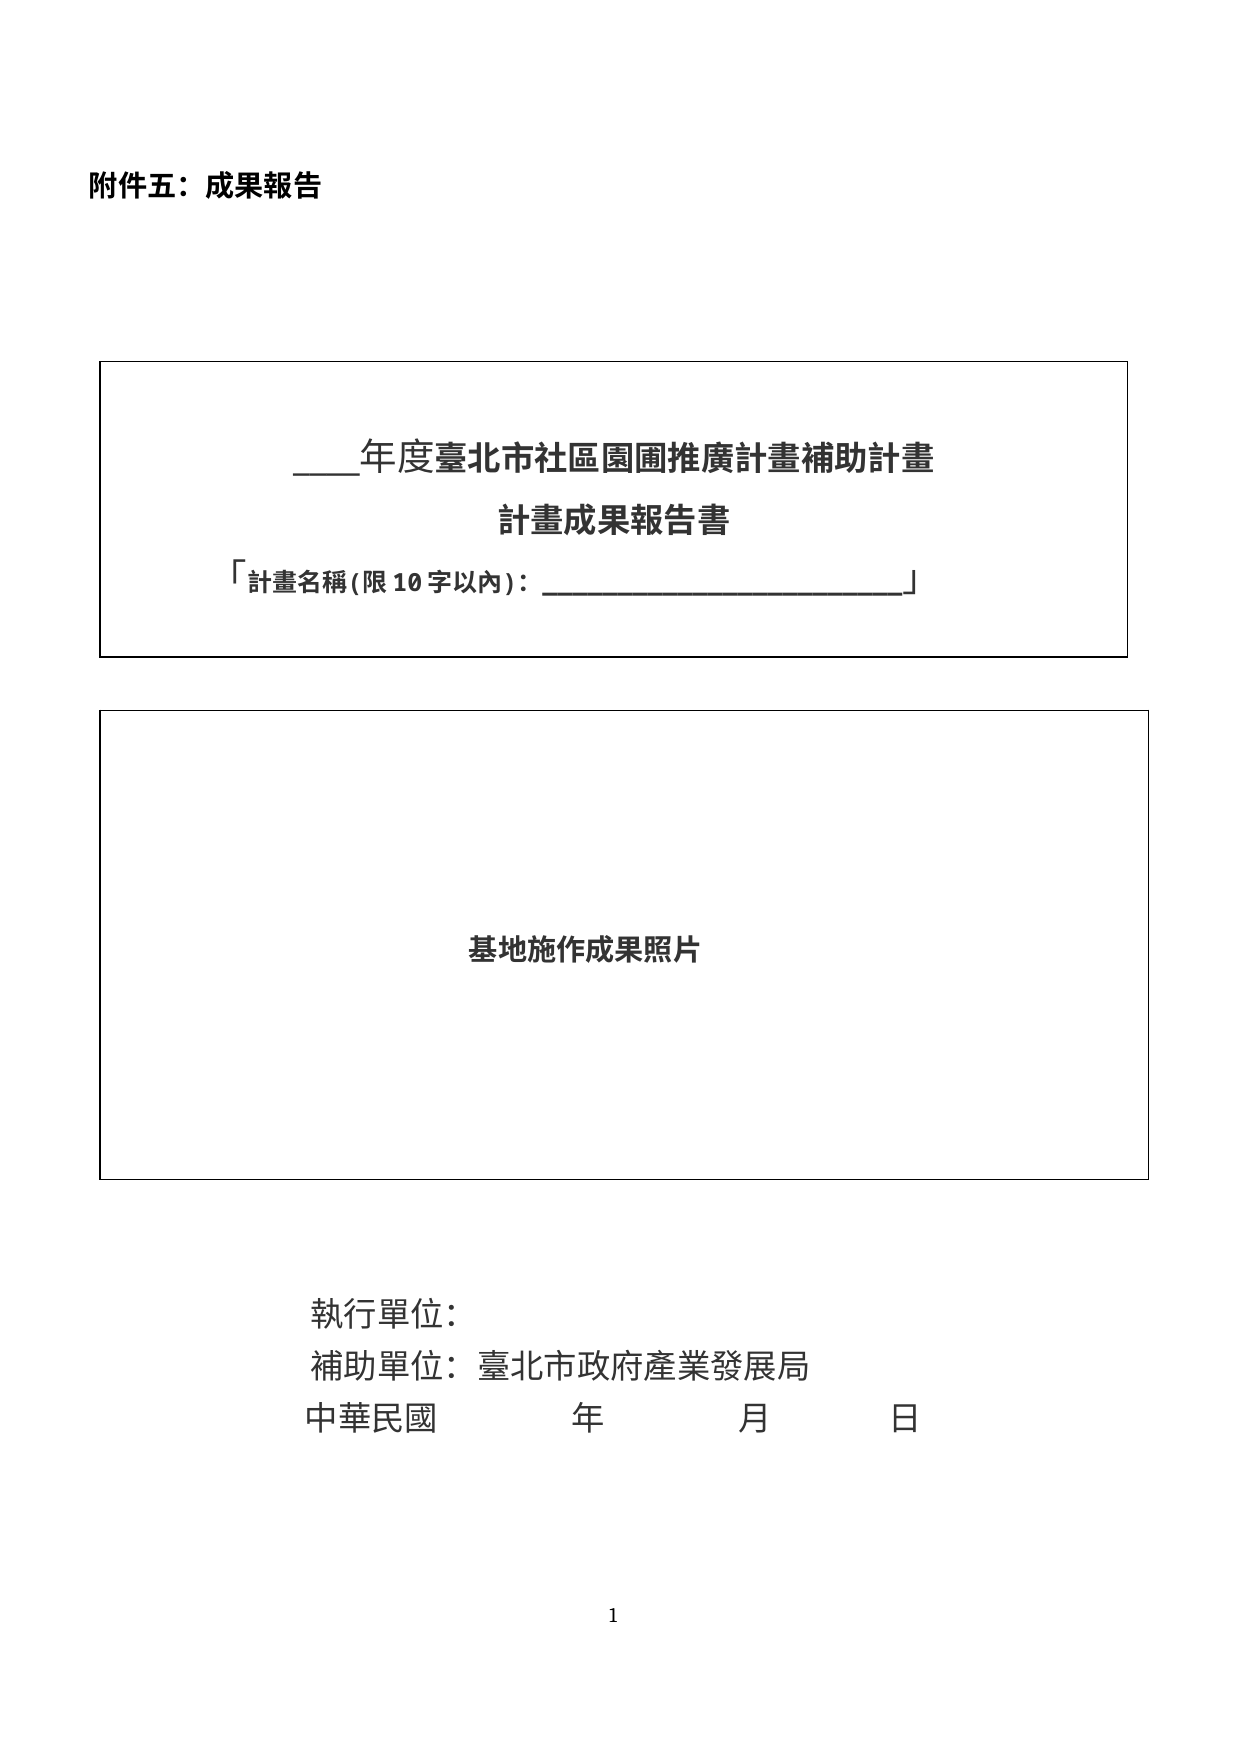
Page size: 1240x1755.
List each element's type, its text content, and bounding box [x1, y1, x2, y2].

text 執行單位： [310, 1284, 1137, 1337]
text 補助單位：臺北市政府產業發展局 [310, 1337, 1024, 1389]
text 中華民國 年 月 日 [89, 1389, 1137, 1441]
table_header 基地施作成果照片 [101, 711, 1148, 1179]
text 附件五：成果報告 [89, 162, 1137, 205]
table_header ____年度臺北市社區園圃推廣計畫補助計畫 計畫成果報告書 「計畫名稱(限10字以內)：________________________」 [101, 362, 1127, 656]
